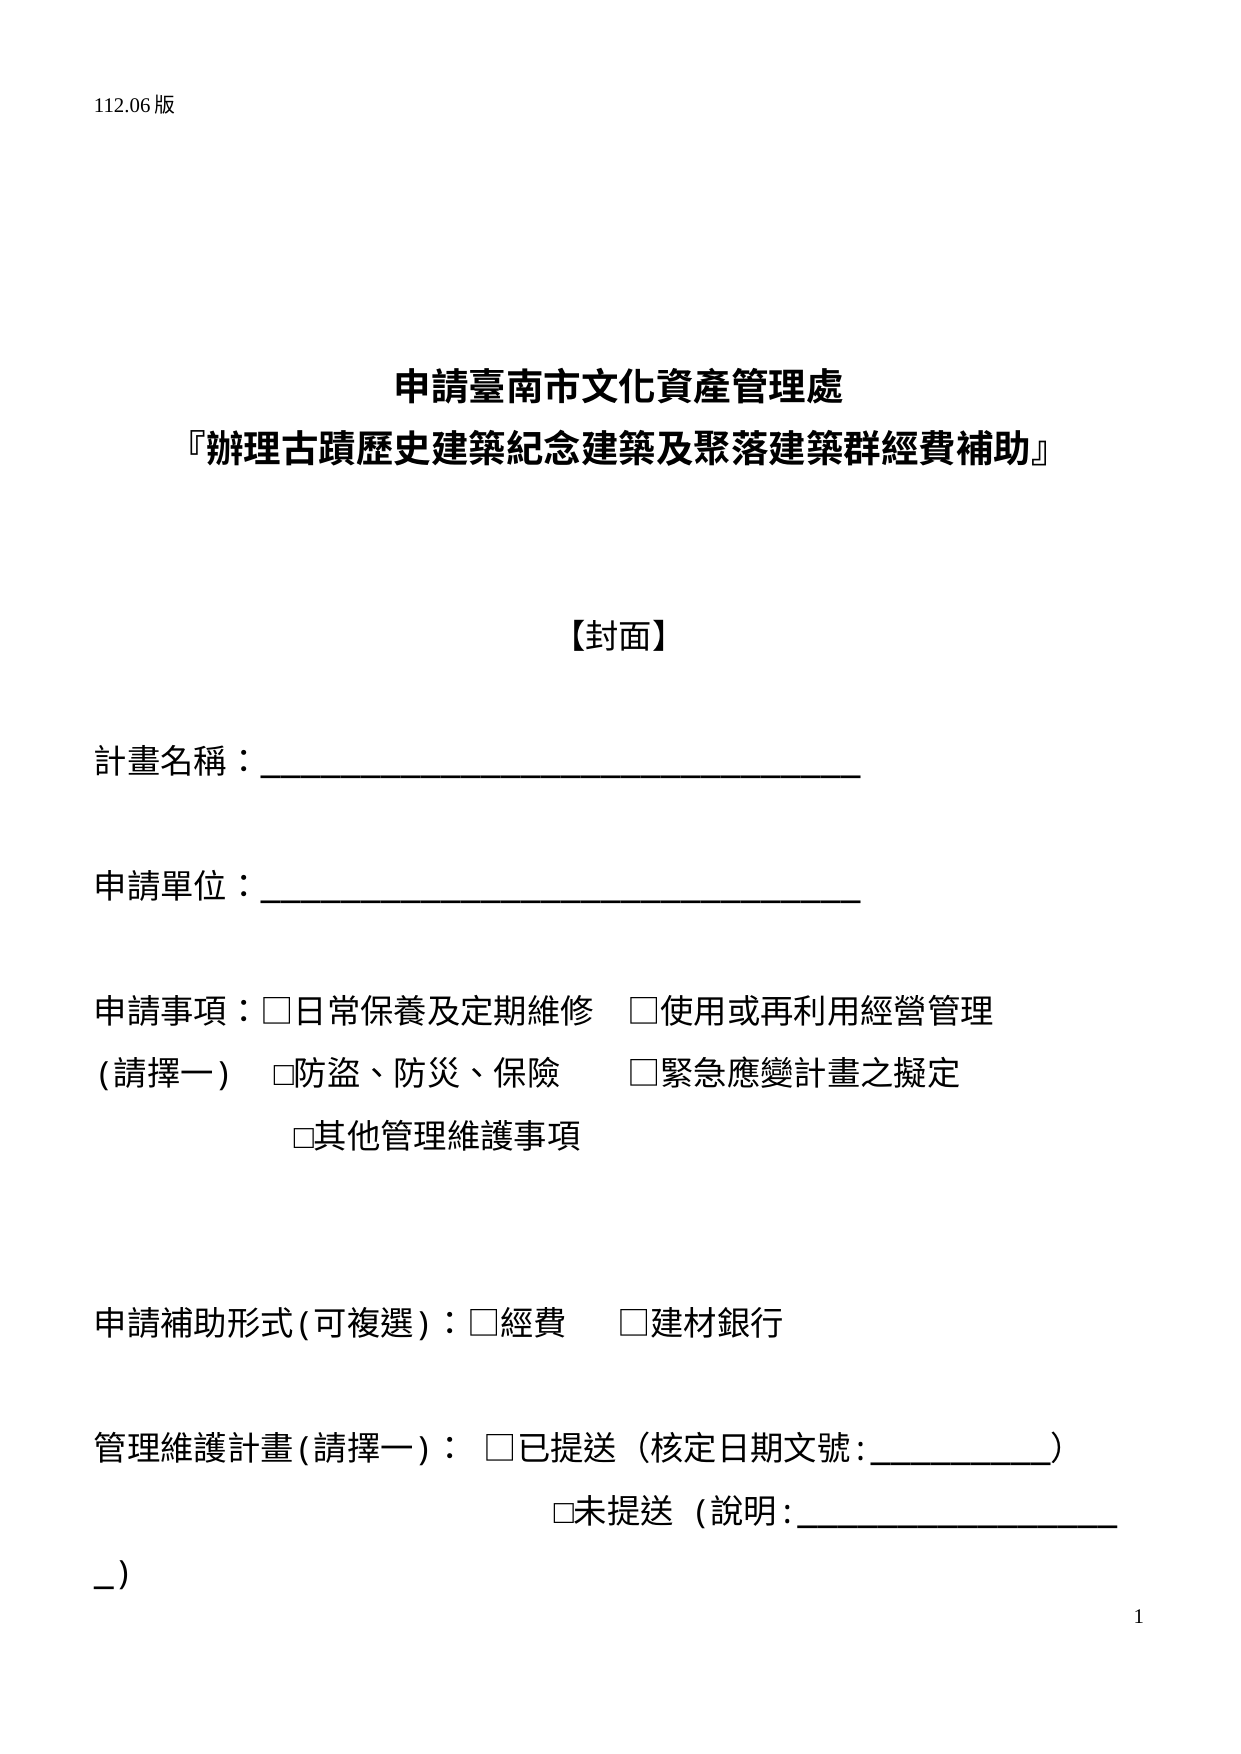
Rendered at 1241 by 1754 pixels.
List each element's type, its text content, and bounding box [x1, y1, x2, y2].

text 【封面】 [94, 592, 1144, 655]
text 申請臺南市文化資產管理處 [94, 342, 1144, 405]
text 管理維護計畫(請擇一)： □已提送（核定日期文號:_________） [94, 1405, 1144, 1467]
text □其他管理維護事項 [94, 1092, 1144, 1155]
text 『辦理古蹟歷史建築紀念建築及聚落建築群經費補助』 [94, 405, 1144, 467]
text 申請單位：______________________________ [94, 842, 1144, 905]
text (請擇一) □防盜、防災、保險 □緊急應變計畫之擬定 [94, 1030, 1144, 1092]
text 計畫名稱：______________________________ [94, 717, 1144, 780]
text 申請事項：□日常保養及定期維修 □使用或再利用經營管理 [94, 967, 1144, 1030]
text 申請補助形式(可複選)：□經費 □建材銀行 [94, 1280, 1144, 1342]
text □未提送 (說明:_________________) [94, 1467, 1144, 1592]
